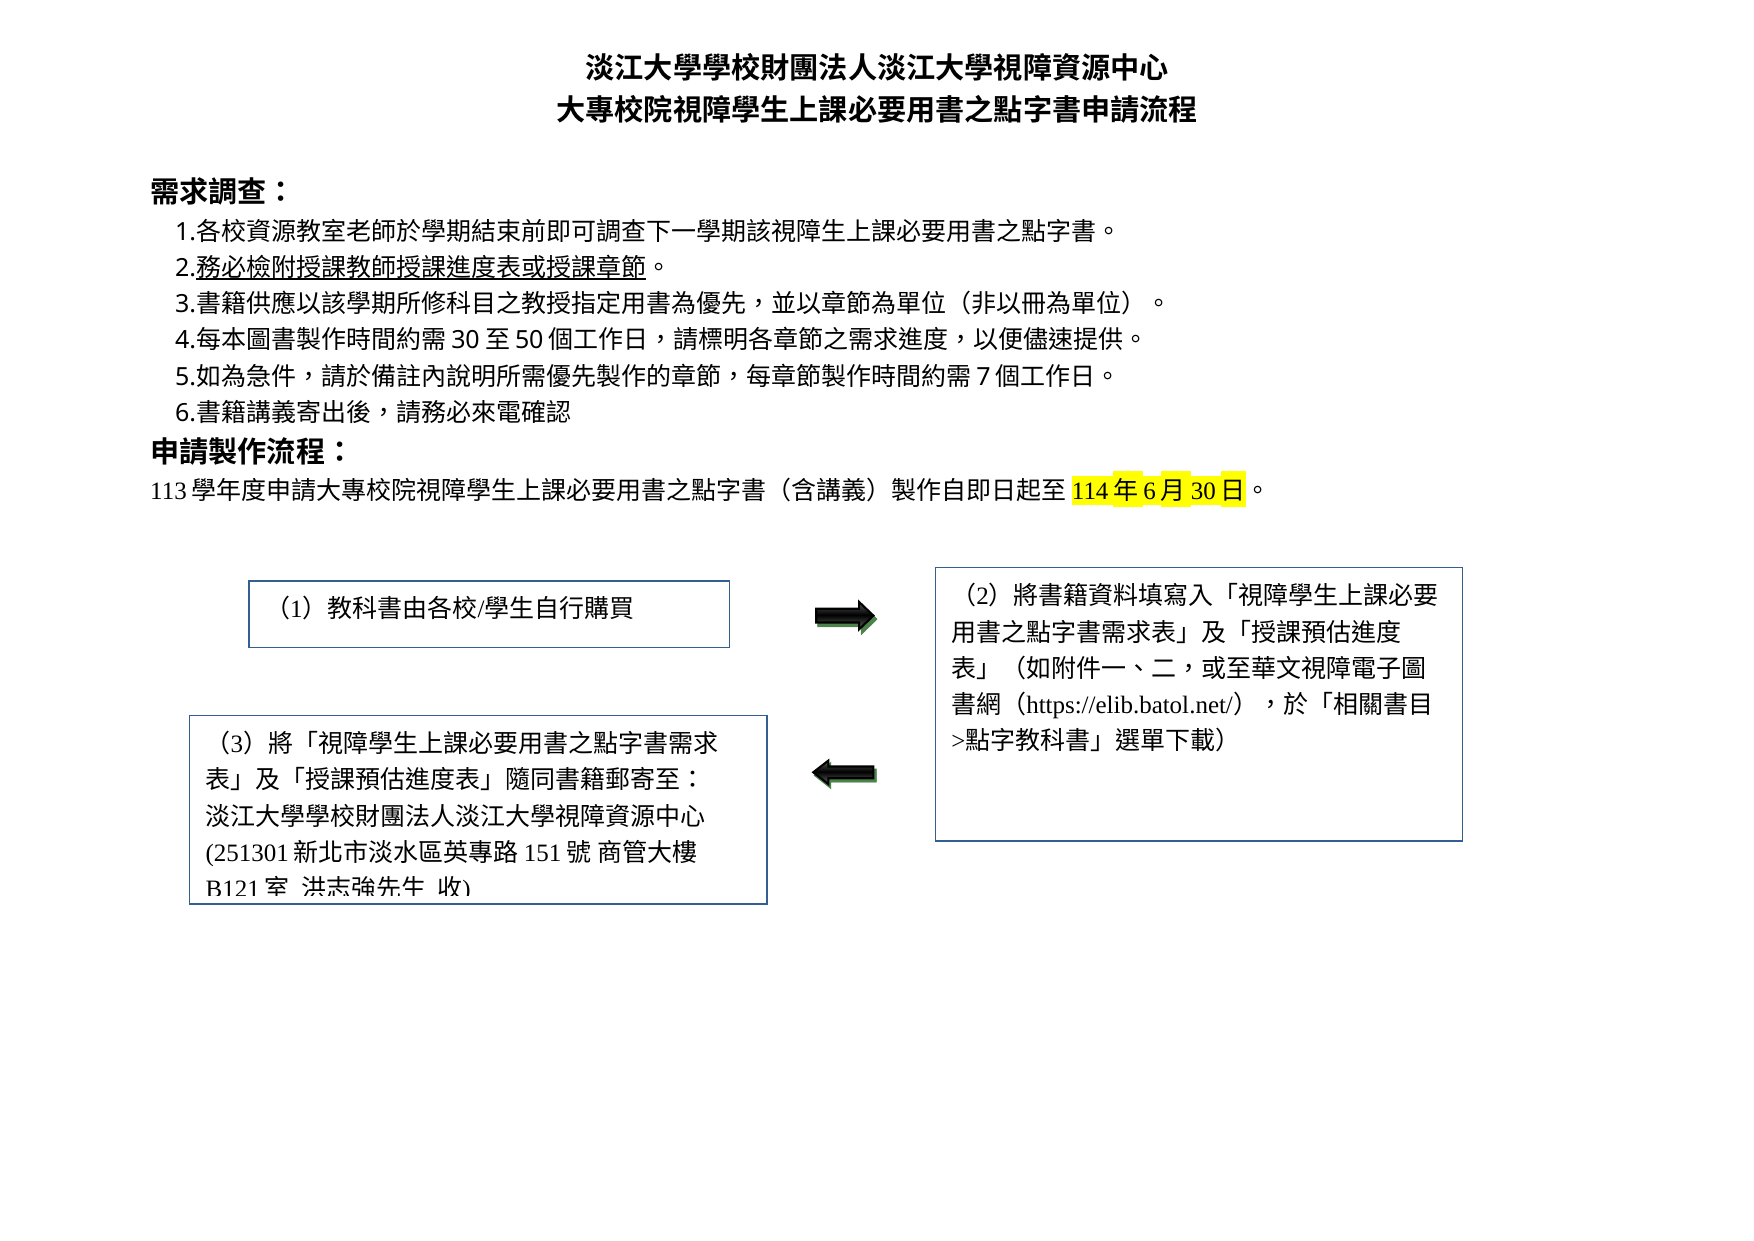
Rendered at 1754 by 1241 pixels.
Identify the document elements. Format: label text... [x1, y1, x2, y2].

text 申請製作流程： [150, 428, 1604, 471]
text （2）將書籍資料填寫入「視障學生上課必要用書之點字書需求表」及「授課預估進度表」（如附件一、二，或至華文視障電子圖書網（https://elib.batol.net/），於「相關書目>點字教科書」選單下載） [951, 576, 1447, 757]
text 113學年度申請大專校院視障學生上課必要用書之點字書（含講義）製作自即日起至114年6月30日。 [150, 471, 1604, 507]
text 淡江大學學校財團法人淡江大學視障資源中心 大專校院視障學生上課必要用書之點字書申請流程 [150, 44, 1604, 129]
text 6.書籍講義寄出後，請務必來電確認 [175, 392, 1604, 428]
text 5.如為急件，請於備註內說明所需優先製作的章節，每章節製作時間約需7個工作日。 [175, 356, 1604, 392]
text （1）教科書由各校/學生自行購買 [265, 589, 713, 625]
text 4.每本圖書製作時間約需30至50個工作日，請標明各章節之需求進度，以便儘速提供。 [175, 320, 1604, 356]
text 3.書籍供應以該學期所修科目之教授指定用書為優先，並以章節為單位（非以冊為單位）。 [175, 283, 1604, 320]
text 1.各校資源教室老師於學期結束前即可調查下一學期該視障生上課必要用書之點字書。 [175, 211, 1604, 247]
text 需求調查： [150, 169, 1604, 211]
text 2.務必檢附授課教師授課進度表或授課章節。 [175, 247, 1604, 283]
text （3）將「視障學生上課必要用書之點字書需求表」及「授課預估進度表」隨同書籍郵寄至： 淡江大學學校財團法人淡江大學視障資源中心 (251301新北市淡水區英專路151號 商管大樓B121室 洪志強先生 收) [205, 724, 751, 896]
